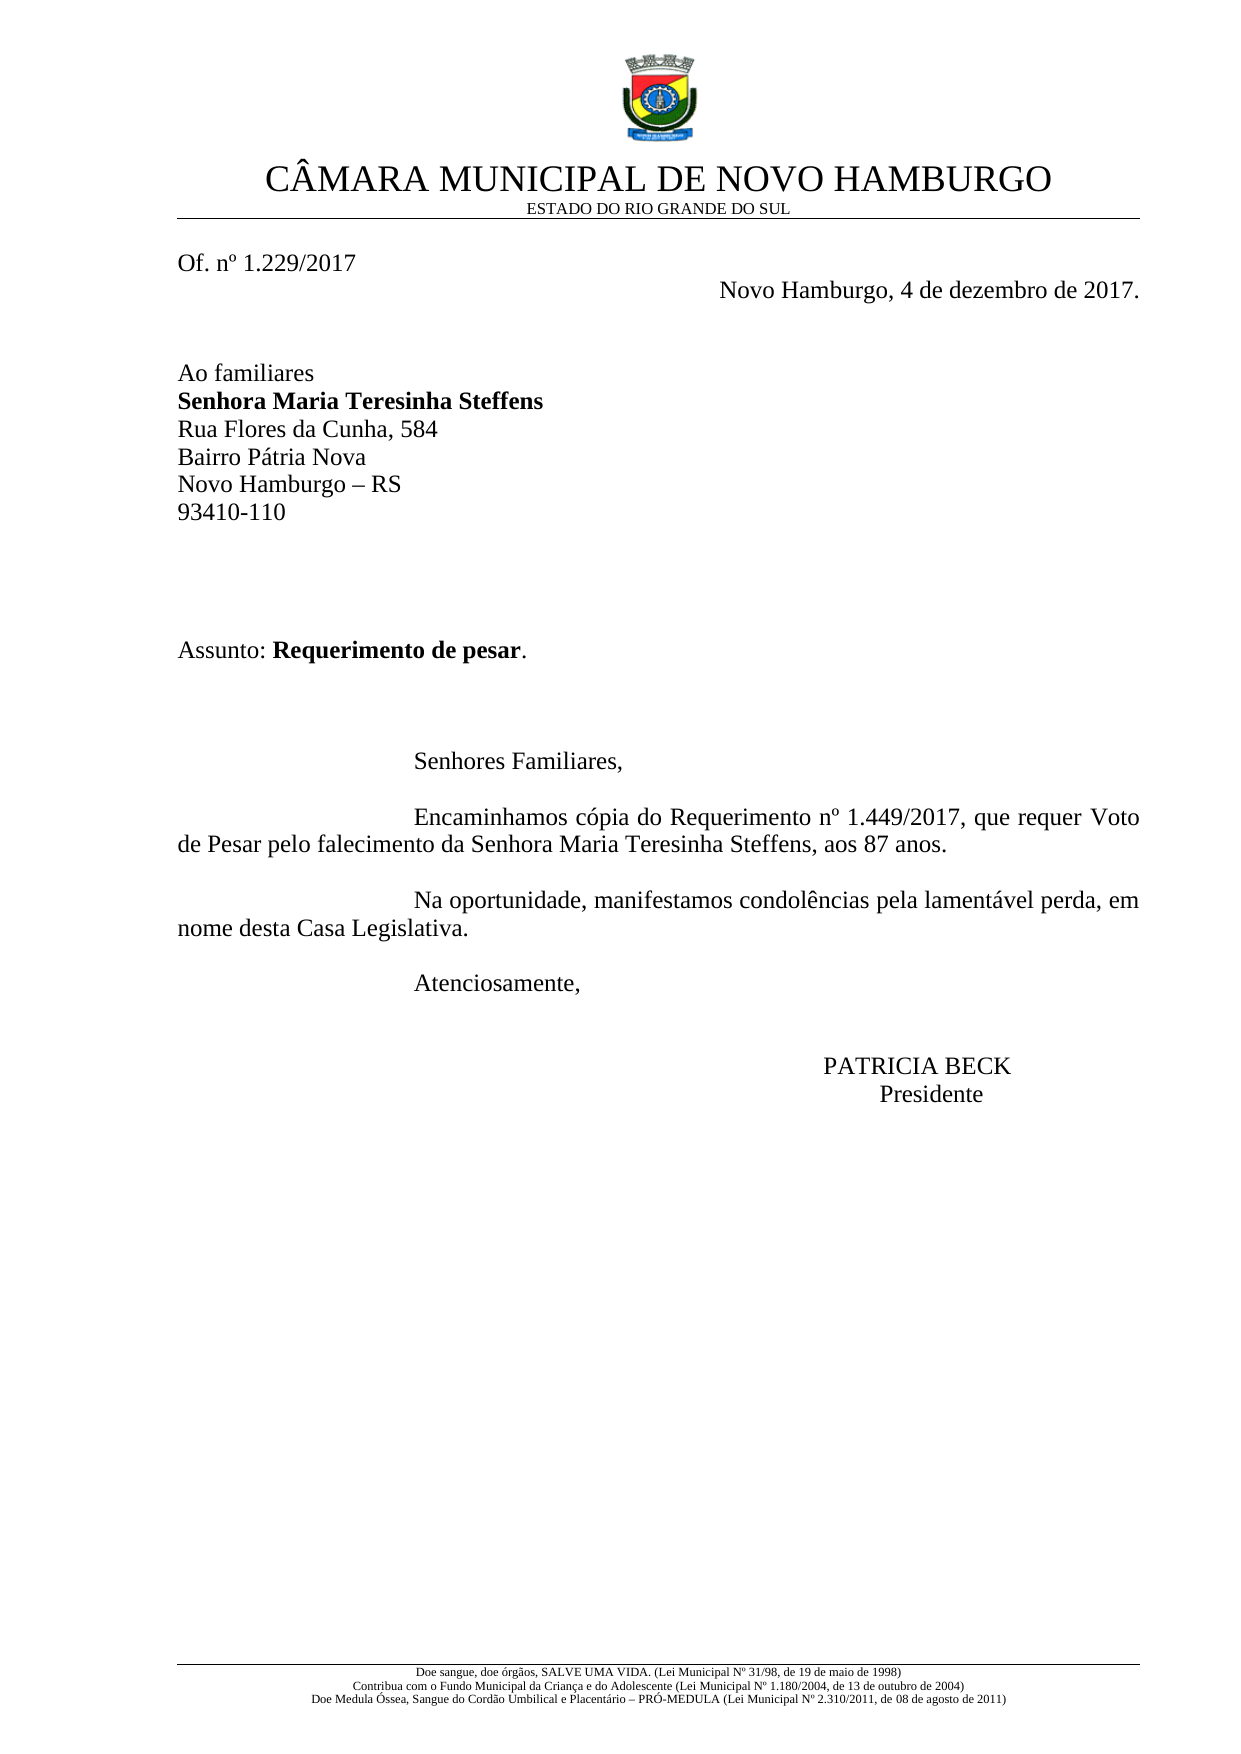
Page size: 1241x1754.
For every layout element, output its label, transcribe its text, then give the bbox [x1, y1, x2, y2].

text Novo Hamburgo – RS [177, 470, 1140, 498]
text Presidente [179, 1080, 1140, 1108]
text PATRICIA BECK [179, 1052, 1140, 1080]
text Ao familiares [177, 359, 1140, 387]
text Assunto: Requerimento de pesar. [177, 637, 1140, 664]
text Rua Flores da Cunha, 584 [177, 415, 1140, 443]
text Of. nº 1.229/2017 [177, 249, 1140, 276]
text 93410-110 [177, 498, 1140, 526]
text Encaminhamos cópia do Requerimento nº 1.449/2017, que requer Voto de Pesar pelo falecimento da Senhora Maria Teresinha Steffens, aos 87 anos. [177, 803, 1140, 858]
text Bairro Pátria Nova [177, 443, 1140, 470]
text Senhores Familiares, [177, 747, 1140, 775]
text Senhora Maria Teresinha Steffens [177, 387, 1140, 415]
picture [616, 47, 701, 146]
text Atenciosamente, [177, 969, 1140, 997]
text Novo Hamburgo, 4 de dezembro de 2017. [177, 276, 1140, 304]
text Na oportunidade, manifestamos condolências pela lamentável perda, em nome desta Casa Legislativa. [177, 886, 1140, 941]
